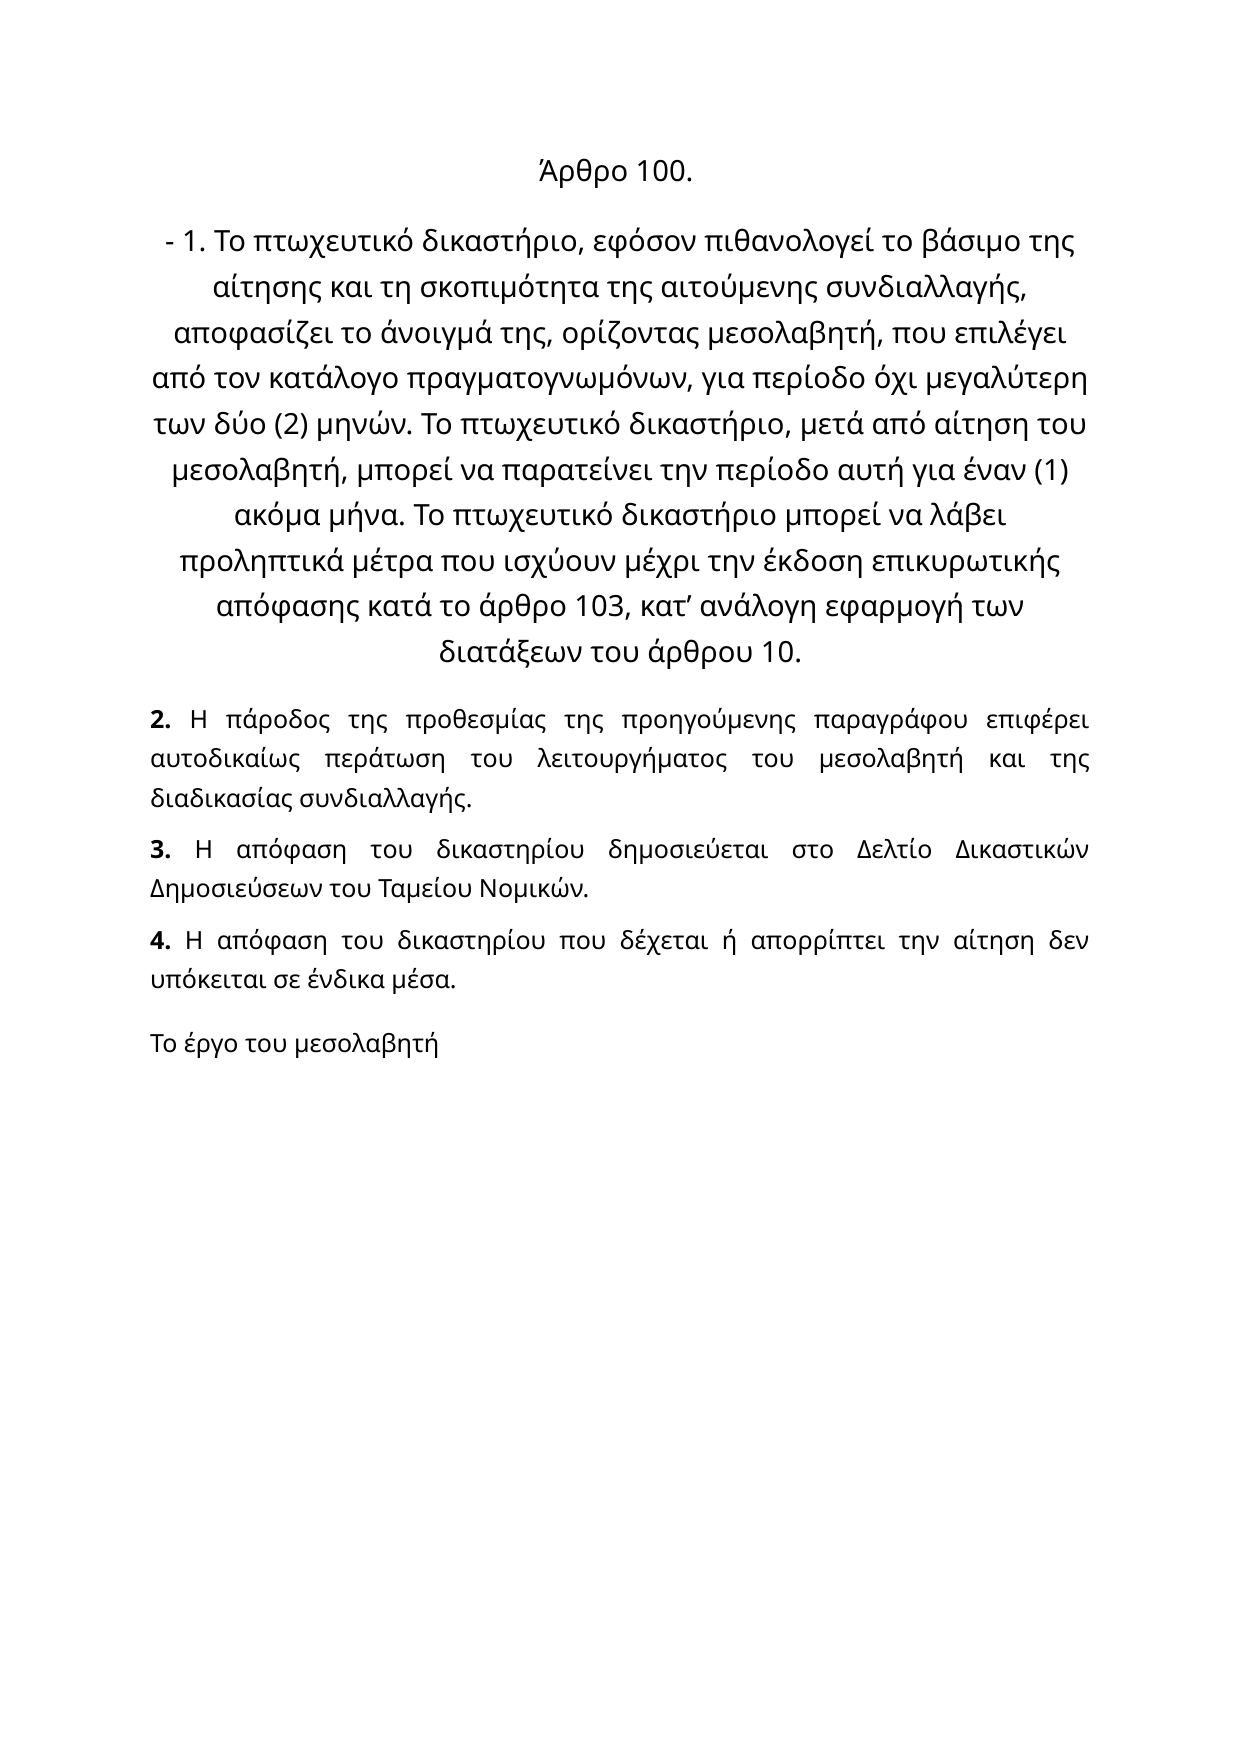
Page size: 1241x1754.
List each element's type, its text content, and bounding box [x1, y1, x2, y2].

text 4. Η απόφαση του δικαστηρίου που δέχεται ή απορρίπτει την αίτηση δεν υπόκειται σε ένδικα μέσα. [150, 923, 1090, 996]
text 2. Η πάροδος της προθεσμίας της προηγούμενης παραγράφου επιφέρει αυτοδικαίως περάτωση του λειτουργήματος του μεσολαβητή και της διαδικασίας συνδιαλλαγής. [150, 702, 1090, 814]
text 3. Η απόφαση του δικαστηρίου δημοσιεύεται στο Δελτίο Δικαστικών Δημοσιεύσεων του Ταμείου Νομικών. [150, 832, 1090, 905]
text Το έργο του μεσολαβητή [150, 1026, 1090, 1060]
subtitle - 1. Το πτωχευτικό δικαστήριο, εφόσον πιθανολογεί το βάσιμο της αίτησης και τη σκοπιμότητα της αιτούμενης συνδιαλλαγής, αποφασίζει το άνοιγμά της, ορίζοντας μεσολαβητή, που επιλέγει από τον κατάλογο πραγματογνωμόνων, για περίοδο όχι μεγαλύτερη των δύο (2) μηνών. Το πτωχευτικό δικαστήριο, μετά από αίτηση του μεσολαβητή, μπορεί να παρατείνει την περίοδο αυτή για έναν (1) ακόμα μήνα. Το πτωχευτικό δικαστήριο μπορεί να λάβει προληπτικά μέτρα που ισχύουν μέχρι την έκδοση επικυρωτικής απόφασης κατά το άρθρο 103, κατ’ ανάλογη εφαρμογή των διατάξεων του άρθρου 10. [150, 221, 1090, 671]
subtitle Άρθρο 100. [150, 150, 1090, 190]
